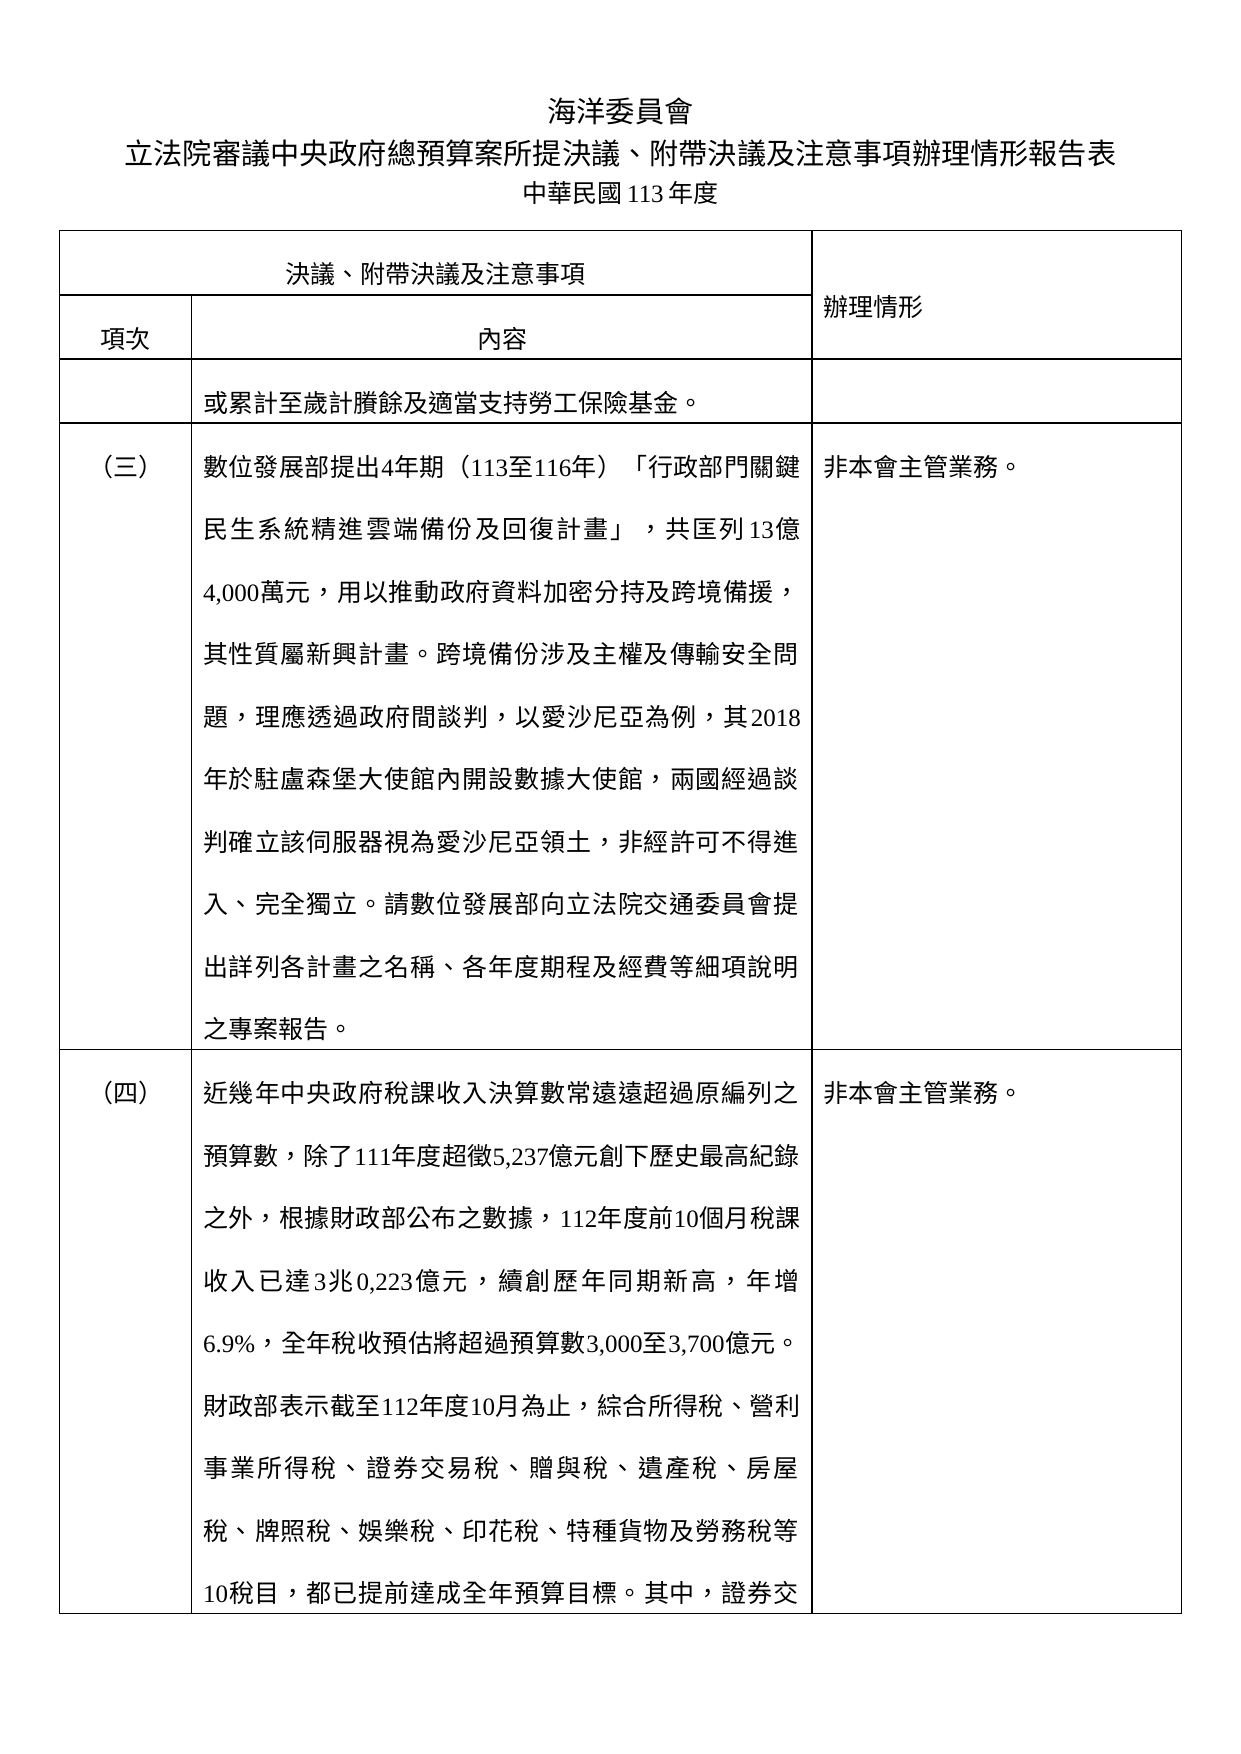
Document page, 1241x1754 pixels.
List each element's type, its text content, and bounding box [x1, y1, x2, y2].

table_cell （四） [60, 1050, 191, 1613]
table_header 決議、附帶決議及注意事項 [60, 231, 811, 294]
table_cell 或累計至歲計賸餘及適當支持勞工保險基金。 [192, 360, 811, 422]
table_cell 非本會主管業務。 [813, 1050, 1181, 1613]
table_cell 非本會主管業務。 [813, 424, 1181, 1049]
table_cell 項次 [60, 296, 191, 358]
table_cell [813, 360, 1181, 422]
table_cell 近幾年中央政府稅課收入決算數常遠遠超過原編列之預算數，除了111年度超徵5,237億元創下歷史最高紀錄之外，根據財政部公布之數據，112年度前10個月稅課收入已達3兆0,223億元，續創歷年同期新高，年增6.9%，全年稅收預估將超過預算數3,000至3,700億元。財政部表示截至112年度10月為止，綜合所得稅、營利事業所得稅、證券交易稅、贈與稅、遺產稅、房屋稅、牌照稅、娛樂稅、印花稅、特種貨物及勞務稅等10稅目，都已提前達成全年預算目標。其中，證券交 [192, 1050, 811, 1613]
table_header 辦理情形 [813, 231, 1181, 358]
table_cell （三） [60, 424, 191, 1049]
table_cell 內容 [192, 296, 811, 358]
table_cell [60, 360, 191, 422]
table_cell 數位發展部提出4年期（113至116年）「行政部門關鍵民生系統精進雲端備份及回復計畫」，共匡列13億4,000萬元，用以推動政府資料加密分持及跨境備援，其性質屬新興計畫。跨境備份涉及主權及傳輸安全問題，理應透過政府間談判，以愛沙尼亞為例，其2018年於駐盧森堡大使館內開設數據大使館，兩國經過談判確立該伺服器視為愛沙尼亞領土，非經許可不得進入、完全獨立。請數位發展部向立法院交通委員會提出詳列各計畫之名稱、各年度期程及經費等細項說明之專案報告。 [192, 424, 811, 1049]
